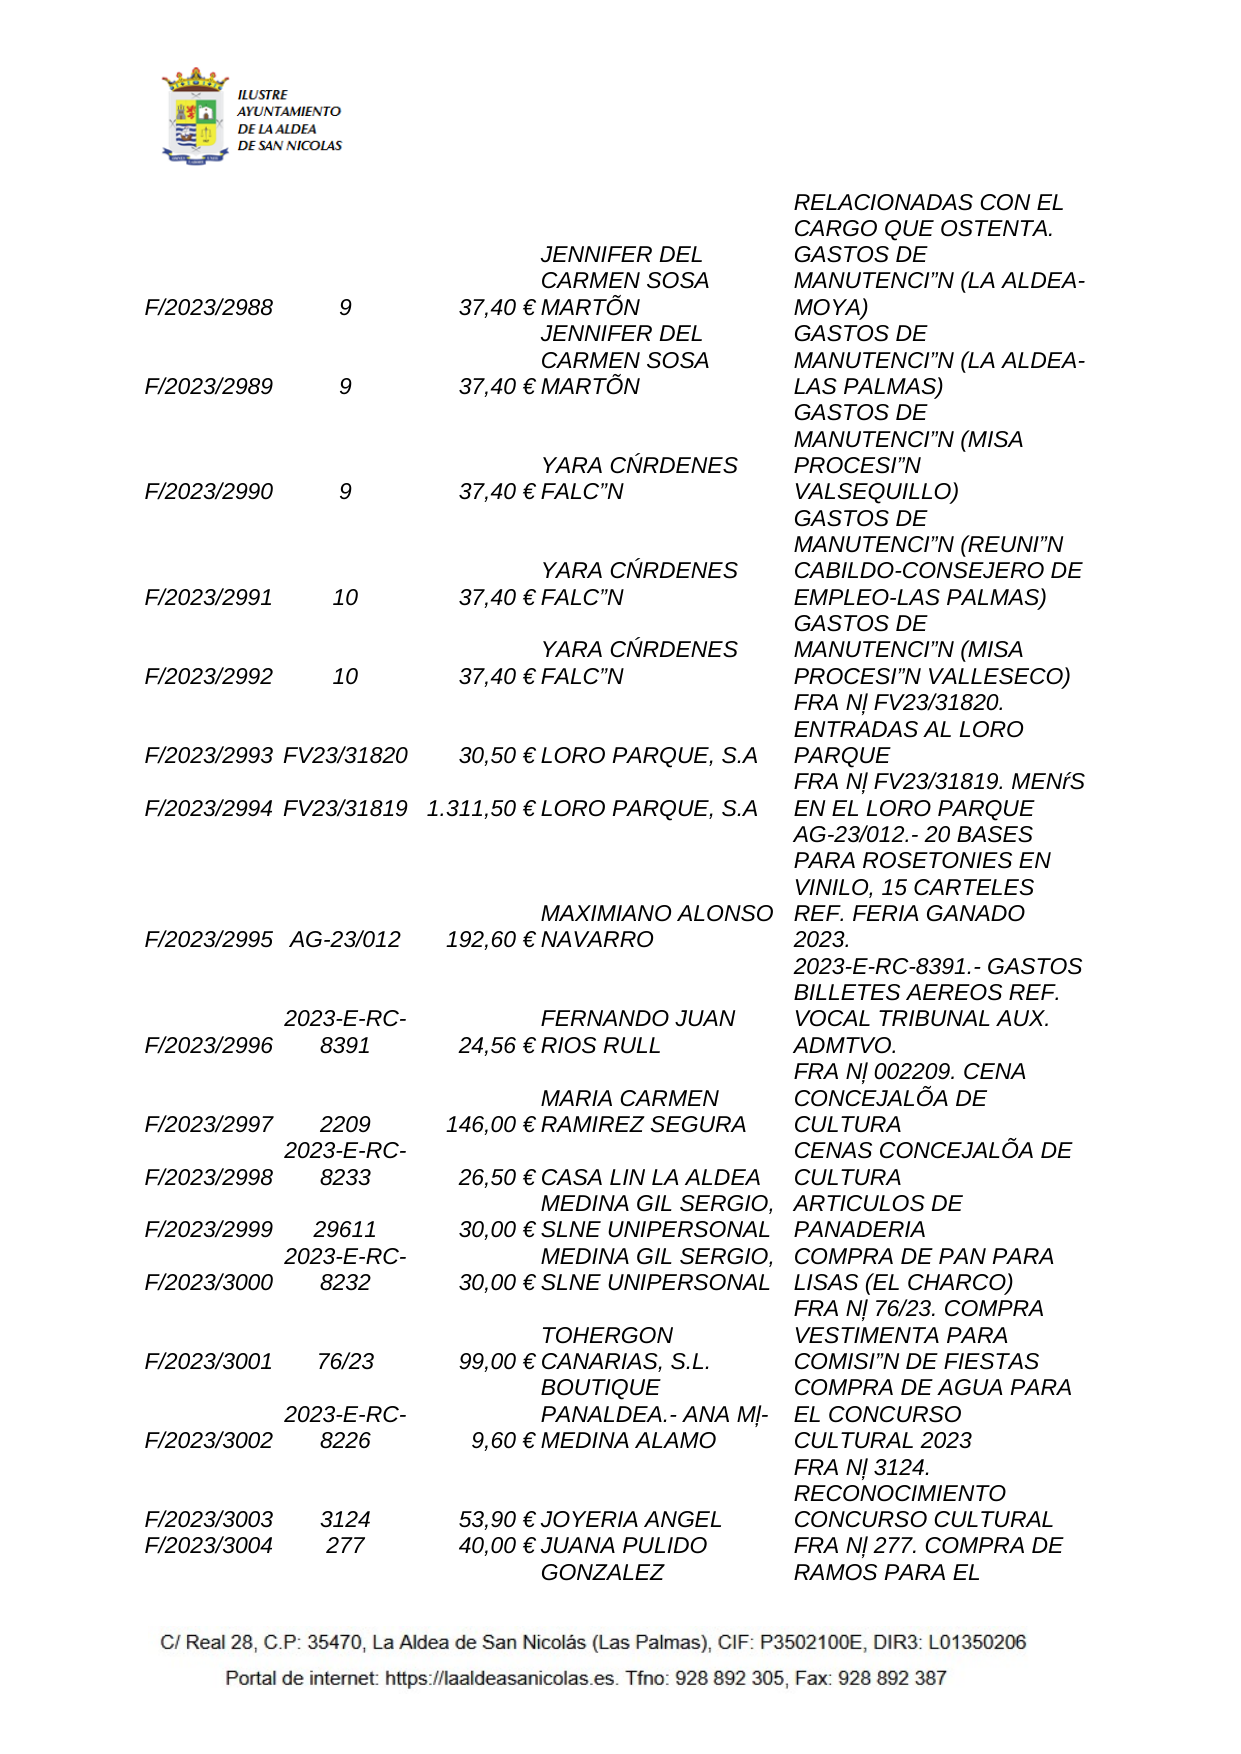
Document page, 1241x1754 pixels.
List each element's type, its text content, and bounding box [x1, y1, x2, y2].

table_cell 30,00 € [413, 1243, 538, 1295]
table_cell 37,40 € [413, 320, 538, 399]
table_cell F/2023/3002 [141, 1374, 278, 1453]
table_cell 9,60 € [413, 1374, 538, 1453]
table_cell MEDINA GIL SERGIO, SLNE UNIPERSONAL [538, 1190, 791, 1243]
table_cell YARA CŃRDENES FALC”N [538, 505, 791, 610]
table_cell F/2023/2992 [141, 610, 278, 689]
table_cell 40,00 € [413, 1533, 538, 1585]
table_cell F/2023/2994 [141, 768, 278, 821]
table_cell FRA Nļ 002209. CENA CONCEJALÕA DE CULTURA [791, 1058, 1091, 1137]
table_cell 277 [278, 1533, 413, 1585]
table_cell 146,00 € [413, 1058, 538, 1137]
table_cell GASTOS DE MANUTENCI”N (LA ALDEA-MOYA) [791, 241, 1091, 320]
table_cell F/2023/2988 [141, 241, 278, 320]
table_cell RELACIONADAS CON EL CARGO QUE OSTENTA. [791, 189, 1091, 241]
table_cell 99,00 € [413, 1295, 538, 1374]
table_cell 192,60 € [413, 821, 538, 953]
table_cell 30,50 € [413, 689, 538, 768]
table_cell [413, 189, 538, 241]
picture [148, 59, 358, 173]
table_cell YARA CŃRDENES FALC”N [538, 399, 791, 505]
table_cell 76/23 [278, 1295, 413, 1374]
table_cell 30,00 € [413, 1190, 538, 1243]
table_cell 37,40 € [413, 241, 538, 320]
table_cell CENAS CONCEJALÕA DE CULTURA [791, 1137, 1091, 1190]
table_cell 37,40 € [413, 399, 538, 505]
table_cell 2023-E-RC-8233 [278, 1137, 413, 1190]
table_cell F/2023/3003 [141, 1454, 278, 1532]
table_cell YARA CŃRDENES FALC”N [538, 610, 791, 689]
table_cell 37,40 € [413, 610, 538, 689]
table_cell 37,40 € [413, 505, 538, 610]
table_cell MARIA CARMEN RAMIREZ SEGURA [538, 1058, 791, 1137]
table_cell GASTOS DE MANUTENCI”N (MISA PROCESI”N VALLESECO) [791, 610, 1091, 689]
table_cell [538, 189, 791, 241]
table_cell TOHERGON CANARIAS, S.L. [538, 1295, 791, 1374]
table_cell 9 [278, 241, 413, 320]
table_cell GASTOS DE MANUTENCI”N (MISA PROCESI”N VALSEQUILLO) [791, 399, 1091, 505]
table_cell LORO PARQUE, S.A [538, 768, 791, 821]
table_cell AG-23/012.- 20 BASES PARA ROSETONIES EN VINILO, 15 CARTELES REF. FERIA GANADO 2023. [791, 821, 1091, 953]
table_cell [278, 189, 413, 241]
table_cell FRA Nļ FV23/31819. MENŕS EN EL LORO PARQUE [791, 768, 1091, 821]
table_cell F/2023/3000 [141, 1243, 278, 1295]
table_cell GASTOS DE MANUTENCI”N (REUNI”N CABILDO-CONSEJERO DE EMPLEO-LAS PALMAS) [791, 505, 1091, 610]
table_cell JENNIFER DEL CARMEN SOSA MARTÕN [538, 320, 791, 399]
picture [148, 1626, 1034, 1694]
table_cell JENNIFER DEL CARMEN SOSA MARTÕN [538, 241, 791, 320]
table_cell 2023-E-RC-8226 [278, 1374, 413, 1453]
table_cell F/2023/2996 [141, 953, 278, 1058]
table_cell FRA Nļ 76/23. COMPRA VESTIMENTA PARA COMISI”N DE FIESTAS [791, 1295, 1091, 1374]
table_cell ARTICULOS DE PANADERIA [791, 1190, 1091, 1243]
table_cell COMPRA DE AGUA PARA EL CONCURSO CULTURAL 2023 [791, 1374, 1091, 1453]
table_cell FRA Nļ 3124. RECONOCIMIENTO CONCURSO CULTURAL [791, 1454, 1091, 1532]
table_cell 2209 [278, 1058, 413, 1137]
table_cell F/2023/2993 [141, 689, 278, 768]
table_cell F/2023/2999 [141, 1190, 278, 1243]
table_cell 10 [278, 610, 413, 689]
table_cell MAXIMIANO ALONSO NAVARRO [538, 821, 791, 953]
table_cell F/2023/2998 [141, 1137, 278, 1190]
table_cell F/2023/2991 [141, 505, 278, 610]
table_cell 53,90 € [413, 1454, 538, 1532]
table_cell FV23/31819 [278, 768, 413, 821]
table_cell F/2023/3004 [141, 1533, 278, 1585]
table_cell 9 [278, 399, 413, 505]
table_cell CASA LIN LA ALDEA [538, 1137, 791, 1190]
table_cell LORO PARQUE, S.A [538, 689, 791, 768]
table_cell 24,56 € [413, 953, 538, 1058]
table_cell 26,50 € [413, 1137, 538, 1190]
table_cell 10 [278, 505, 413, 610]
table_cell F/2023/2995 [141, 821, 278, 953]
table_cell 2023-E-RC-8391 [278, 953, 413, 1058]
table_cell 2023-E-RC-8391.- GASTOS BILLETES AEREOS REF. VOCAL TRIBUNAL AUX. ADMTVO. [791, 953, 1091, 1058]
table_cell MEDINA GIL SERGIO, SLNE UNIPERSONAL [538, 1243, 791, 1295]
table_cell F/2023/3001 [141, 1295, 278, 1374]
table_cell AG-23/012 [278, 821, 413, 953]
table_cell [141, 189, 278, 241]
table_cell BOUTIQUE PANALDEA.- ANA Mļ- MEDINA ALAMO [538, 1374, 791, 1453]
table_cell F/2023/2990 [141, 399, 278, 505]
table_cell F/2023/2997 [141, 1058, 278, 1137]
table_cell FV23/31820 [278, 689, 413, 768]
table_cell 9 [278, 320, 413, 399]
table_cell FRA Nļ 277. COMPRA DE RAMOS PARA EL [791, 1533, 1091, 1585]
table_cell 2023-E-RC-8232 [278, 1243, 413, 1295]
table_cell JUANA PULIDO GONZALEZ [538, 1533, 791, 1585]
table_cell F/2023/2989 [141, 320, 278, 399]
table_cell GASTOS DE MANUTENCI”N (LA ALDEA-LAS PALMAS) [791, 320, 1091, 399]
table_cell 29611 [278, 1190, 413, 1243]
table_cell FERNANDO JUAN RIOS RULL [538, 953, 791, 1058]
table_cell 1.311,50 € [413, 768, 538, 821]
table_cell 3124 [278, 1454, 413, 1532]
table_cell COMPRA DE PAN PARA LISAS (EL CHARCO) [791, 1243, 1091, 1295]
table_cell FRA Nļ FV23/31820. ENTRADAS AL LORO PARQUE [791, 689, 1091, 768]
table_cell JOYERIA ANGEL [538, 1454, 791, 1532]
